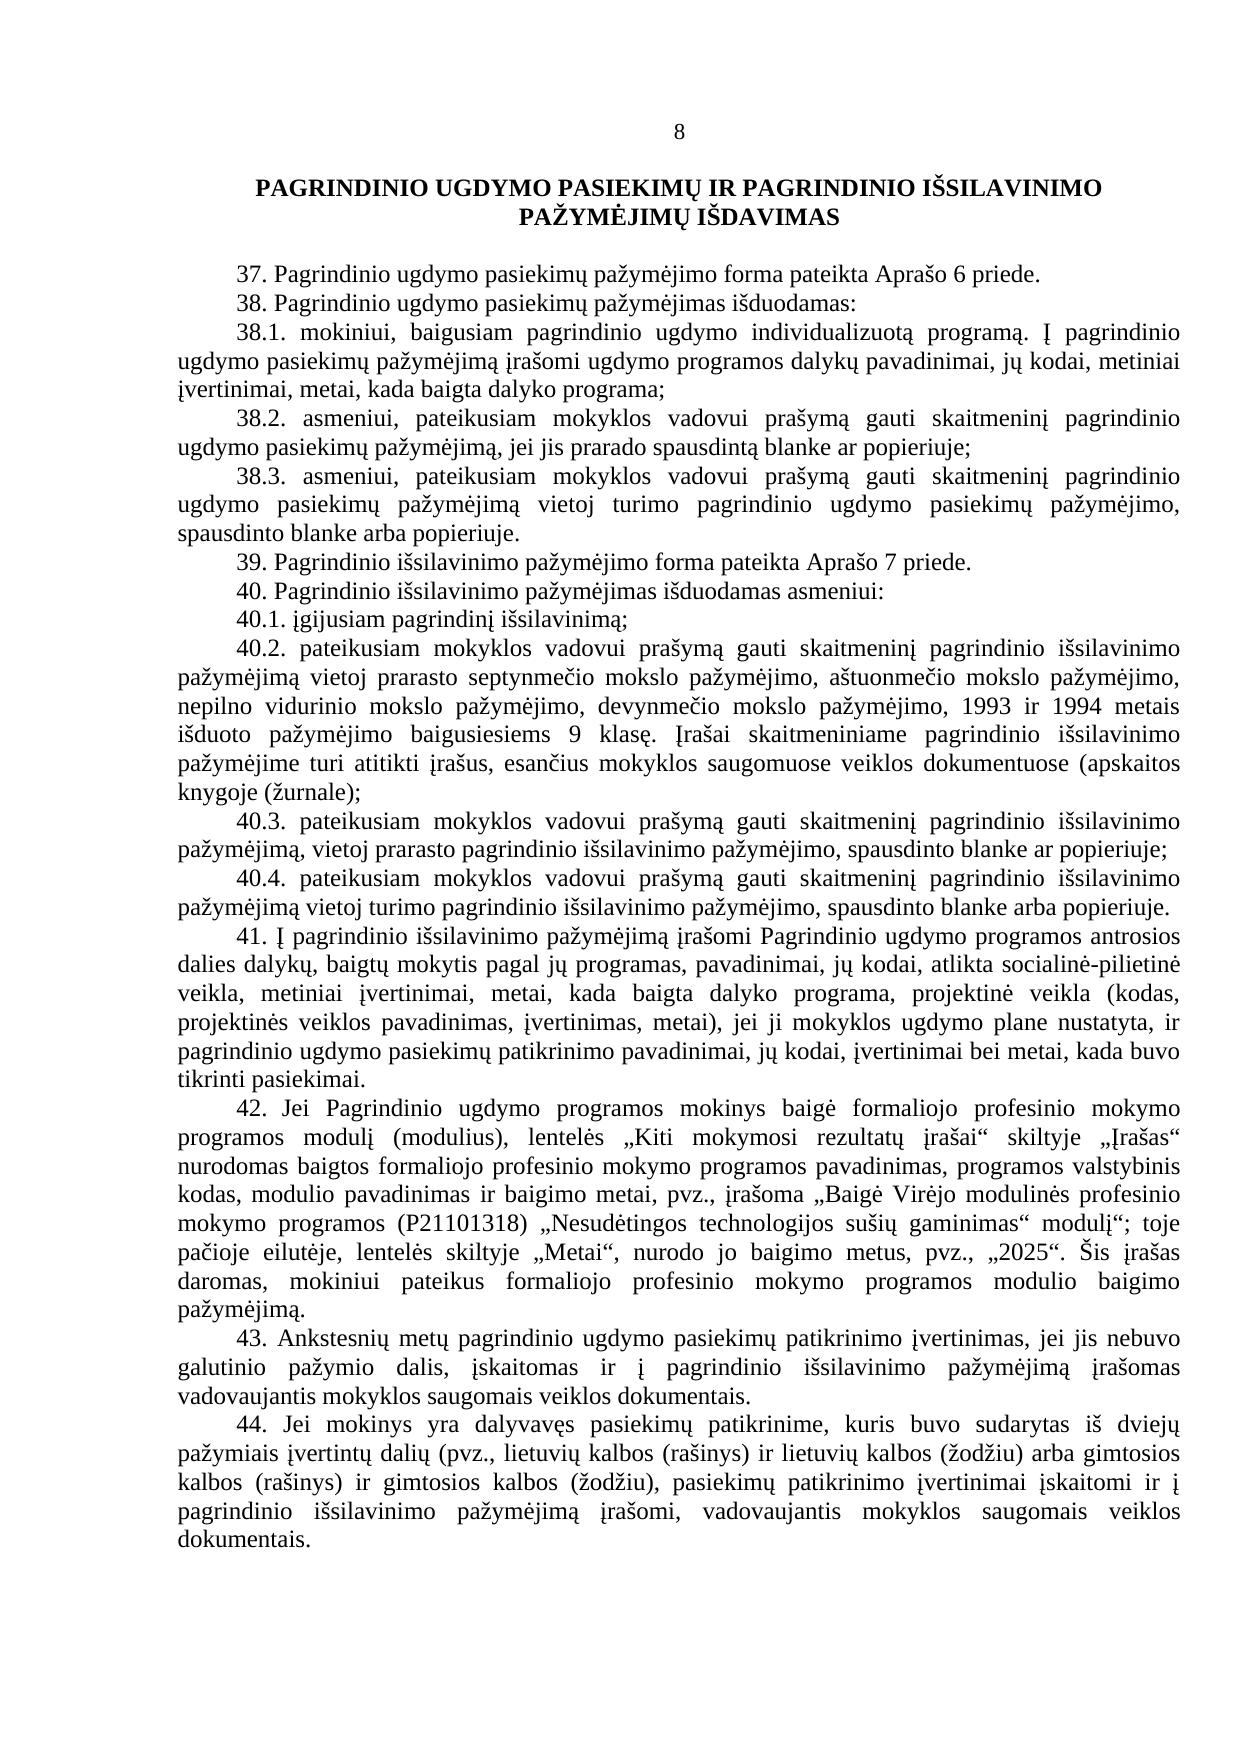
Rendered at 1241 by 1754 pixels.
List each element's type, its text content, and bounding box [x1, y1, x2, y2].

text 43. Ankstesnių metų pagrindinio ugdymo pasiekimų patikrinimo įvertinimas, jei jis nebuvo galutinio pažymio dalis, įskaitomas ir į pagrindinio išsilavinimo pažymėjimą įrašomas vadovaujantis mokyklos saugomais veiklos dokumentais. [177, 1323, 1181, 1409]
text 40.4. pateikusiam mokyklos vadovui prašymą gauti skaitmeninį pagrindinio išsilavinimo pažymėjimą vietoj turimo pagrindinio išsilavinimo pažymėjimo, spausdinto blanke arba popieriuje. [177, 863, 1181, 921]
text 38. Pagrindinio ugdymo pasiekimų pažymėjimas išduodamas: [177, 288, 1181, 317]
text 37. Pagrindinio ugdymo pasiekimų pažymėjimo forma pateikta Aprašo 6 priede. [177, 259, 1181, 288]
text 38.3. asmeniui, pateikusiam mokyklos vadovui prašymą gauti skaitmeninį pagrindinio ugdymo pasiekimų pažymėjimą vietoj turimo pagrindinio ugdymo pasiekimų pažymėjimo, spausdinto blanke arba popieriuje. [177, 461, 1181, 547]
text 40.1. įgijusiam pagrindinį išsilavinimą; [177, 604, 1181, 633]
text PAGRINDINIO UGDYMO PASIEKIMŲ IR PAGRINDINIO IŠSILAVINIMO PAŽYMĖJIMŲ IŠDAVIMAS [177, 173, 1181, 231]
text 40. Pagrindinio išsilavinimo pažymėjimas išduodamas asmeniui: [177, 576, 1181, 604]
text 44. Jei mokinys yra dalyvavęs pasiekimų patikrinime, kuris buvo sudarytas iš dviejų pažymiais įvertintų dalių (pvz., lietuvių kalbos (rašinys) ir lietuvių kalbos (žodžiu) arba gimtosios kalbos (rašinys) ir gimtosios kalbos (žodžiu), pasiekimų patikrinimo įvertinimai įskaitomi ir į pagrindinio išsilavinimo pažymėjimą įrašomi, vadovaujantis mokyklos saugomais veiklos dokumentais. [177, 1409, 1181, 1553]
text 38.1. mokiniui, baigusiam pagrindinio ugdymo individualizuotą programą. Į pagrindinio ugdymo pasiekimų pažymėjimą įrašomi ugdymo programos dalykų pavadinimai, jų kodai, metiniai įvertinimai, metai, kada baigta dalyko programa; [177, 317, 1181, 403]
text 39. Pagrindinio išsilavinimo pažymėjimo forma pateikta Aprašo 7 priede. [177, 547, 1181, 576]
text 38.2. asmeniui, pateikusiam mokyklos vadovui prašymą gauti skaitmeninį pagrindinio ugdymo pasiekimų pažymėjimą, jei jis prarado spausdintą blanke ar popieriuje; [177, 403, 1181, 461]
text 40.2. pateikusiam mokyklos vadovui prašymą gauti skaitmeninį pagrindinio išsilavinimo pažymėjimą vietoj prarasto septynmečio mokslo pažymėjimo, aštuonmečio mokslo pažymėjimo, nepilno vidurinio mokslo pažymėjimo, devynmečio mokslo pažymėjimo, 1993 ir 1994 metais išduoto pažymėjimo baigusiesiems 9 klasę. Įrašai skaitmeniniame pagrindinio išsilavinimo pažymėjime turi atitikti įrašus, esančius mokyklos saugomuose veiklos dokumentuose (apskaitos knygoje (žurnale); [177, 633, 1181, 806]
text 41. Į pagrindinio išsilavinimo pažymėjimą įrašomi Pagrindinio ugdymo programos antrosios dalies dalykų, baigtų mokytis pagal jų programas, pavadinimai, jų kodai, atlikta socialinė-pilietinė veikla, metiniai įvertinimai, metai, kada baigta dalyko programa, projektinė veikla (kodas, projektinės veiklos pavadinimas, įvertinimas, metai), jei ji mokyklos ugdymo plane nustatyta, ir pagrindinio ugdymo pasiekimų patikrinimo pavadinimai, jų kodai, įvertinimai bei metai, kada buvo tikrinti pasiekimai. [177, 921, 1181, 1093]
text 42. Jei Pagrindinio ugdymo programos mokinys baigė formaliojo profesinio mokymo programos modulį (modulius), lentelės „Kiti mokymosi rezultatų įrašai“ skiltyje „Įrašas“ nurodomas baigtos formaliojo profesinio mokymo programos pavadinimas, programos valstybinis kodas, modulio pavadinimas ir baigimo metai, pvz., įrašoma „Baigė Virėjo modulinės profesinio mokymo programos (P21101318) „Nesudėtingos technologijos sušių gaminimas“ modulį“; toje pačioje eilutėje, lentelės skiltyje „Metai“, nurodo jo baigimo metus, pvz., „2025“. Šis įrašas daromas, mokiniui pateikus formaliojo profesinio mokymo programos modulio baigimo pažymėjimą. [177, 1093, 1181, 1323]
text 40.3. pateikusiam mokyklos vadovui prašymą gauti skaitmeninį pagrindinio išsilavinimo pažymėjimą, vietoj prarasto pagrindinio išsilavinimo pažymėjimo, spausdinto blanke ar popieriuje; [177, 806, 1181, 863]
